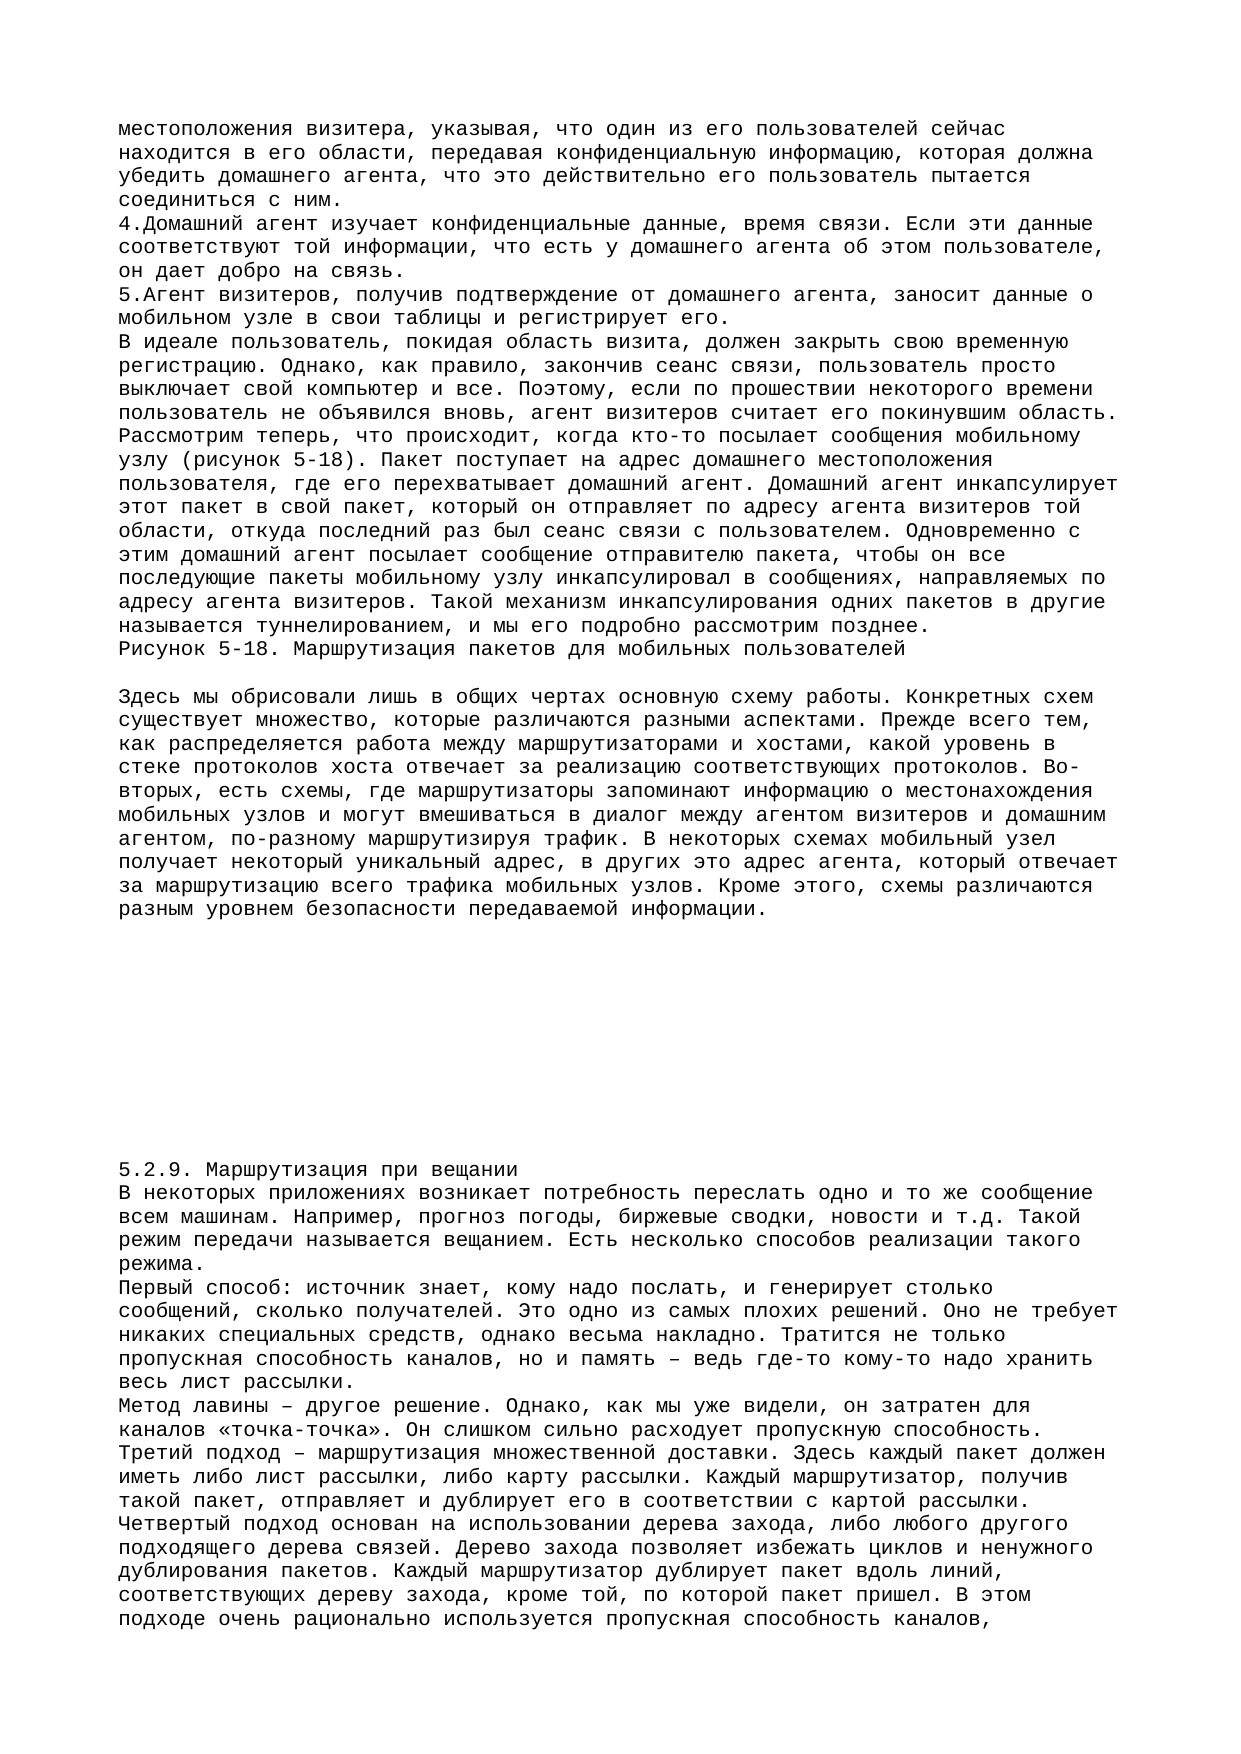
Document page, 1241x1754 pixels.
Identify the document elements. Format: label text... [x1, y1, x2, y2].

text местоположения визитера, указывая, что один из его пользователей сейчас находится в его области, передавая конфиденциальную информацию, которая должна убедить домашнего агента, что это действительно его пользователь пытается соединиться с ним. [118, 118, 1122, 213]
text Третий подход – маршрутизация множественной доставки. Здесь каждый пакет должен иметь либо лист рассылки, либо карту рассылки. Каждый маршрутизатор, получив такой пакет, отправляет и дублирует его в соответствии с картой рассылки. [118, 1442, 1122, 1513]
text В некоторых приложениях возникает потребность переслать одно и то же сообщение всем машинам. Например, прогноз погоды, биржевые сводки, новости и т.д. Такой режим передачи называется вещанием. Есть несколько способов реализации такого режима. [118, 1182, 1122, 1277]
text 5.2.9. Маршрутизация при вещании [118, 1158, 1122, 1182]
text Метод лавины – другое решение. Однако, как мы уже видели, он затратен для каналов «точка-точка». Он слишком сильно расходует пропускную способность. [118, 1395, 1122, 1442]
text Здесь мы обрисовали лишь в общих чертах основную схему работы. Конкретных схем существует множество, которые различаются разными аспектами. Прежде всего тем, как распределяется работа между маршрутизаторами и хостами, какой уровень в стеке протоколов хоста отвечает за реализацию соответствующих протоколов. Во-вторых, есть схемы, где маршрутизаторы запоминают информацию о местонахождения мобильных узлов и могут вмешиваться в диалог между агентом визитеров и домашним агентом, по-разному маршрутизируя трафик. В некоторых схемах мобильный узел получает некоторый уникальный адрес, в других это адрес агента, который отвечает за маршрутизацию всего трафика мобильных узлов. Кроме этого, схемы различаются разным уровнем безопасности передаваемой информации. [118, 686, 1122, 922]
text Четвертый подход основан на использовании дерева захода, либо любого другого подходящего дерева связей. Дерево захода позволяет избежать циклов и ненужного дублирования пакетов. Каждый маршрутизатор дублирует пакет вдоль линий, соответствующих дереву захода, кроме той, по которой пакет пришел. В этом подходе очень рационально используется пропускная способность каналов, [118, 1513, 1122, 1631]
text 4.Домашний агент изучает конфиденциальные данные, время связи. Если эти данные соответствуют той информации, что есть у домашнего агента об этом пользователе, он дает добро на связь. [118, 213, 1122, 284]
text Первый способ: источник знает, кому надо послать, и генерирует столько сообщений, сколько получателей. Это одно из самых плохих решений. Оно не требует никаких специальных средств, однако весьма накладно. Тратится не только пропускная способность каналов, но и память – ведь где-то кому-то надо хранить весь лист рассылки. [118, 1277, 1122, 1395]
text В идеале пользователь, покидая область визита, должен закрыть свою временную регистрацию. Однако, как правило, закончив сеанс связи, пользователь просто выключает свой компьютер и все. Поэтому, если по прошествии некоторого времени пользователь не объявился вновь, агент визитеров считает его покинувшим область. [118, 331, 1122, 426]
text Рисунок 5-18. Маршрутизация пакетов для мобильных пользователей [118, 638, 1122, 662]
text 5.Агент визитеров, получив подтверждение от домашнего агента, заносит данные о мобильном узле в свои таблицы и регистрирует его. [118, 284, 1122, 331]
text Рассмотрим теперь, что происходит, когда кто-то посылает сообщения мобильному узлу (рисунок 5-18). Пакет поступает на адрес домашнего местоположения пользователя, где его перехватывает домашний агент. Домашний агент инкапсулирует этот пакет в свой пакет, который он отправляет по адресу агента визитеров той области, откуда последний раз был сеанс связи с пользователем. Одновременно с этим домашний агент посылает сообщение отправителю пакета, чтобы он все последующие пакеты мобильному узлу инкапсулировал в сообщениях, направляемых по адресу агента визитеров. Такой механизм инкапсулирования одних пакетов в другие называется туннелированием, и мы его подробно рассмотрим позднее. [118, 426, 1122, 638]
